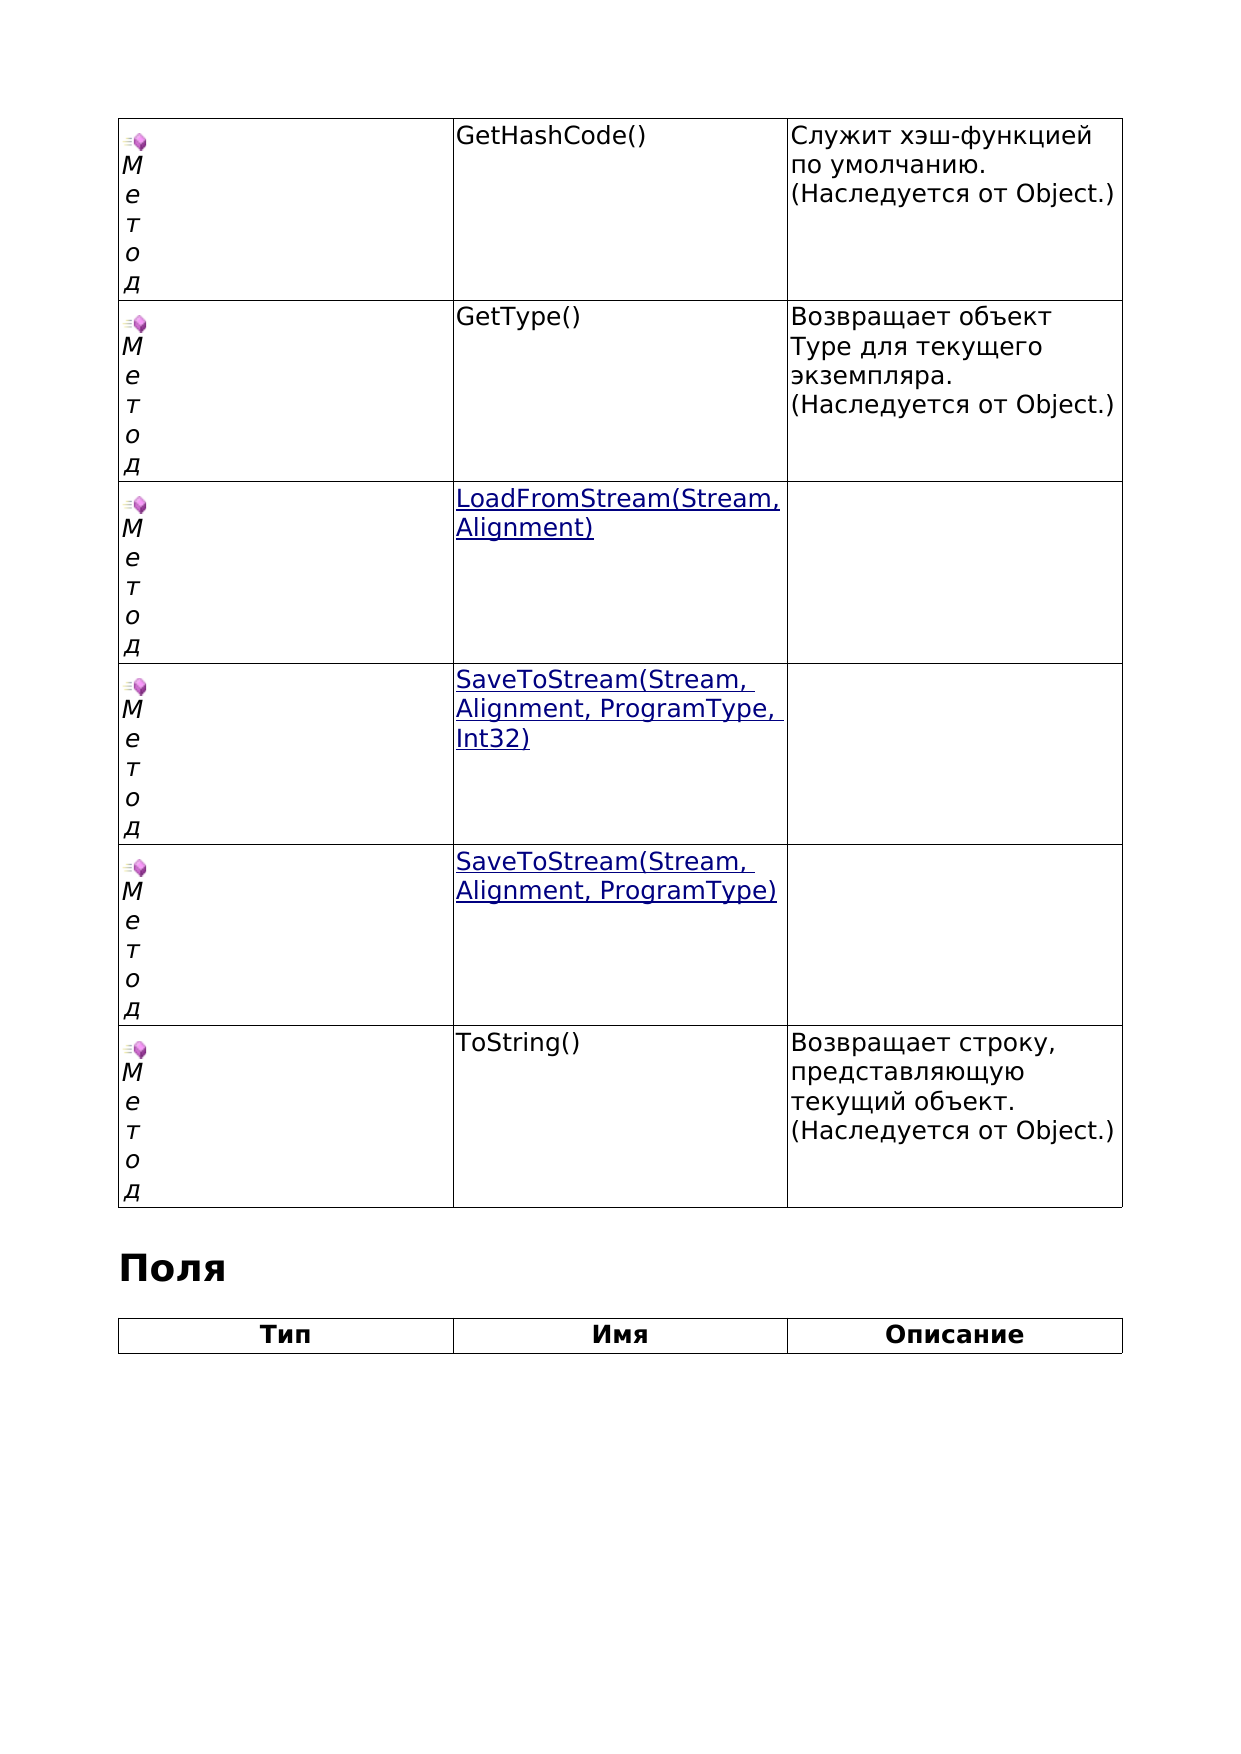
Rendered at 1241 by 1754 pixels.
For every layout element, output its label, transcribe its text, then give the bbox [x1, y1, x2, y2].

table_cell Возвращает объект Type для текущего экземпляра. (Наследуется от Object.) [788, 301, 1122, 481]
table_header Тип [119, 1319, 453, 1353]
table_cell ToString() [454, 1026, 787, 1207]
table_cell SaveToStream(Stream, Alignment, ProgramType, Int32) [454, 664, 787, 844]
table_cell [119, 845, 453, 1025]
picture [121, 496, 147, 514]
table_cell [119, 482, 453, 662]
table_cell GetType() [454, 301, 787, 481]
picture [121, 678, 147, 696]
picture [121, 1041, 147, 1059]
table_cell Служит хэш-функцией по умолчанию. (Наследуется от Object.) [788, 119, 1122, 299]
subtitle Поля [118, 1247, 1122, 1290]
table_cell [788, 664, 1122, 844]
picture [121, 859, 147, 877]
table_cell [119, 1026, 453, 1207]
table_cell [119, 301, 453, 481]
table_cell [788, 482, 1122, 662]
picture [121, 133, 147, 151]
table_header Описание [788, 1319, 1122, 1353]
table_header Имя [454, 1319, 787, 1353]
table_cell [788, 845, 1122, 1025]
table_cell Возвращает строку, представляющую текущий объект. (Наследуется от Object.) [788, 1026, 1122, 1207]
table_cell LoadFromStream(Stream, Alignment) [454, 482, 787, 662]
table_cell SaveToStream(Stream, Alignment, ProgramType) [454, 845, 787, 1025]
picture [121, 315, 147, 333]
table_cell GetHashCode() [454, 119, 787, 299]
table_cell [119, 119, 453, 299]
table_cell [119, 664, 453, 844]
